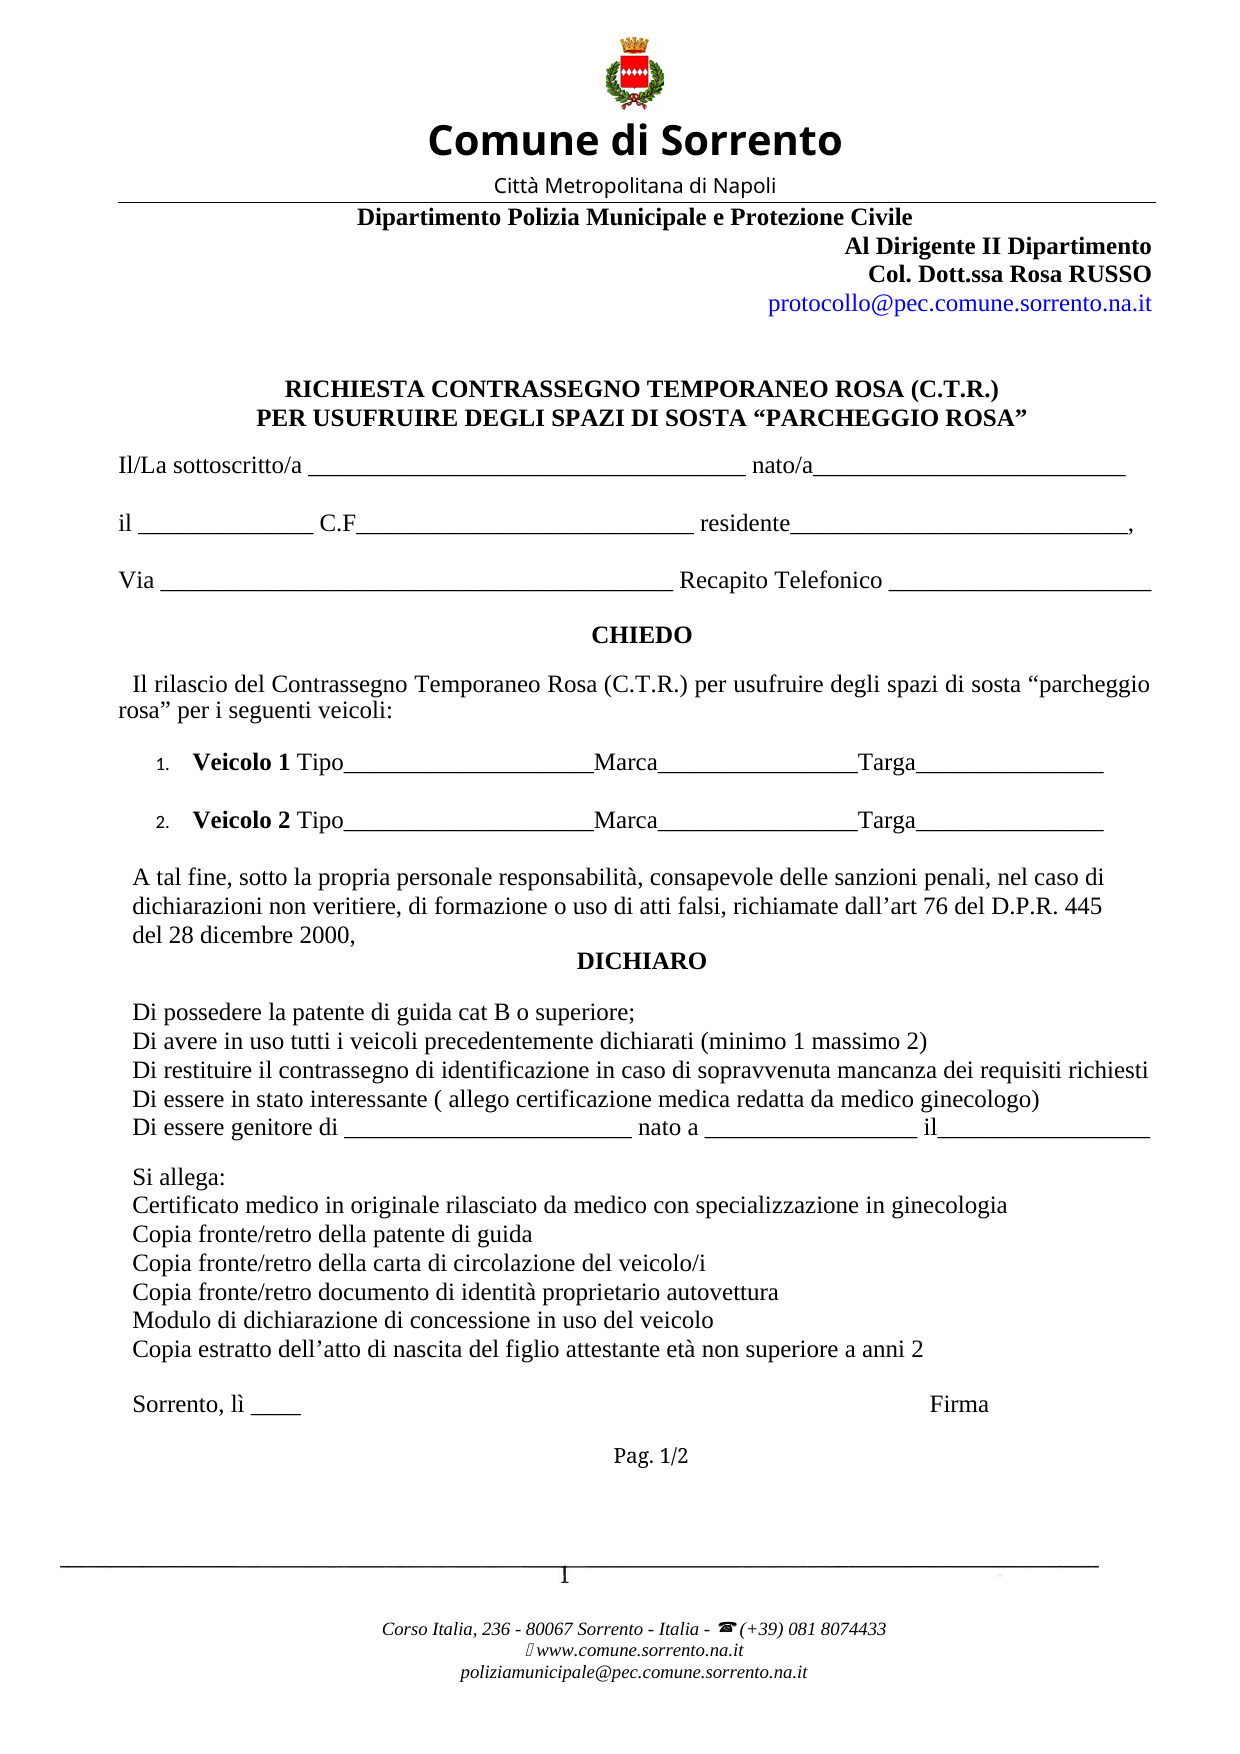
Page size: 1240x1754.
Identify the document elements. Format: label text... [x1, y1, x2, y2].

text Copia fronte/retro della patente di guida [118, 1219, 1152, 1248]
text Col. Dott.ssa Rosa RUSSO [118, 259, 1152, 288]
text PER USUFRUIRE DEGLI SPAZI DI SOSTA “PARCHEGGIO ROSA” [118, 403, 1152, 432]
text Di restituire il contrassegno di identificazione in caso di sopravvenuta mancanza dei requisiti richiesti [118, 1055, 1152, 1084]
text Il rilascio del Contrassegno Temporaneo Rosa (C.T.R.) per usufruire degli spazi di sosta “parcheggio rosa” per i seguenti veicoli: [118, 672, 1152, 724]
text Di essere genitore di _______________________ nato a _________________ il_________________ [118, 1112, 1152, 1141]
text del 28 dicembre 2000, [118, 920, 1152, 948]
text Copia fronte/retro documento di identità proprietario autovettura [118, 1277, 1152, 1305]
text Si allega: [118, 1164, 1152, 1190]
text protocollo@pec.comune.sorrento.na.it [118, 288, 1152, 317]
list Veicolo 1 Tipo____________________Marca________________Targa_______________ [155, 747, 1152, 776]
text RICHIESTA CONTRASSEGNO TEMPORANEO ROSA (C.T.R.) [118, 374, 1152, 403]
text CHIEDO [118, 623, 1152, 649]
text Pag. 1/2 [118, 1443, 1184, 1468]
text Il/La sottoscritto/a ___________________________________ nato/a_________________________ [118, 451, 1152, 479]
text il ______________ C.F___________________________ residente___________________________, Via _________________________________________ Recapito Telefonico _____________________ [118, 508, 1152, 594]
text Copia estratto dell’atto di nascita del figlio attestante età non superiore a anni 2 [118, 1334, 1152, 1363]
text Al Dirigente II Dipartimento [118, 231, 1152, 259]
text Di possedere la patente di guida cat B o superiore; [118, 997, 1152, 1026]
text dichiarazioni non veritiere, di formazione o uso di atti falsi, richiamate dall’art 76 del D.P.R. 445 [118, 891, 1152, 920]
text DICHIARO [118, 948, 1152, 974]
list Veicolo 2 Tipo____________________Marca________________Targa_______________ [155, 805, 1152, 833]
text Di avere in uso tutti i veicoli precedentemente dichiarati (minimo 1 massimo 2) [118, 1026, 1152, 1055]
text Certificato medico in originale rilasciato da medico con specializzazione in ginecologia [118, 1190, 1152, 1219]
text A tal fine, sotto la propria personale responsabilità, consapevole delle sanzioni penali, nel caso di [118, 862, 1152, 891]
text Copia fronte/retro della carta di circolazione del veicolo/i [118, 1248, 1152, 1277]
text Modulo di dichiarazione di concessione in uso del veicolo [118, 1305, 1152, 1334]
text Sorrento, lì ____ Firma [118, 1392, 1152, 1417]
text Di essere in stato interessante ( allego certificazione medica redatta da medico ginecologo) [118, 1084, 1152, 1112]
